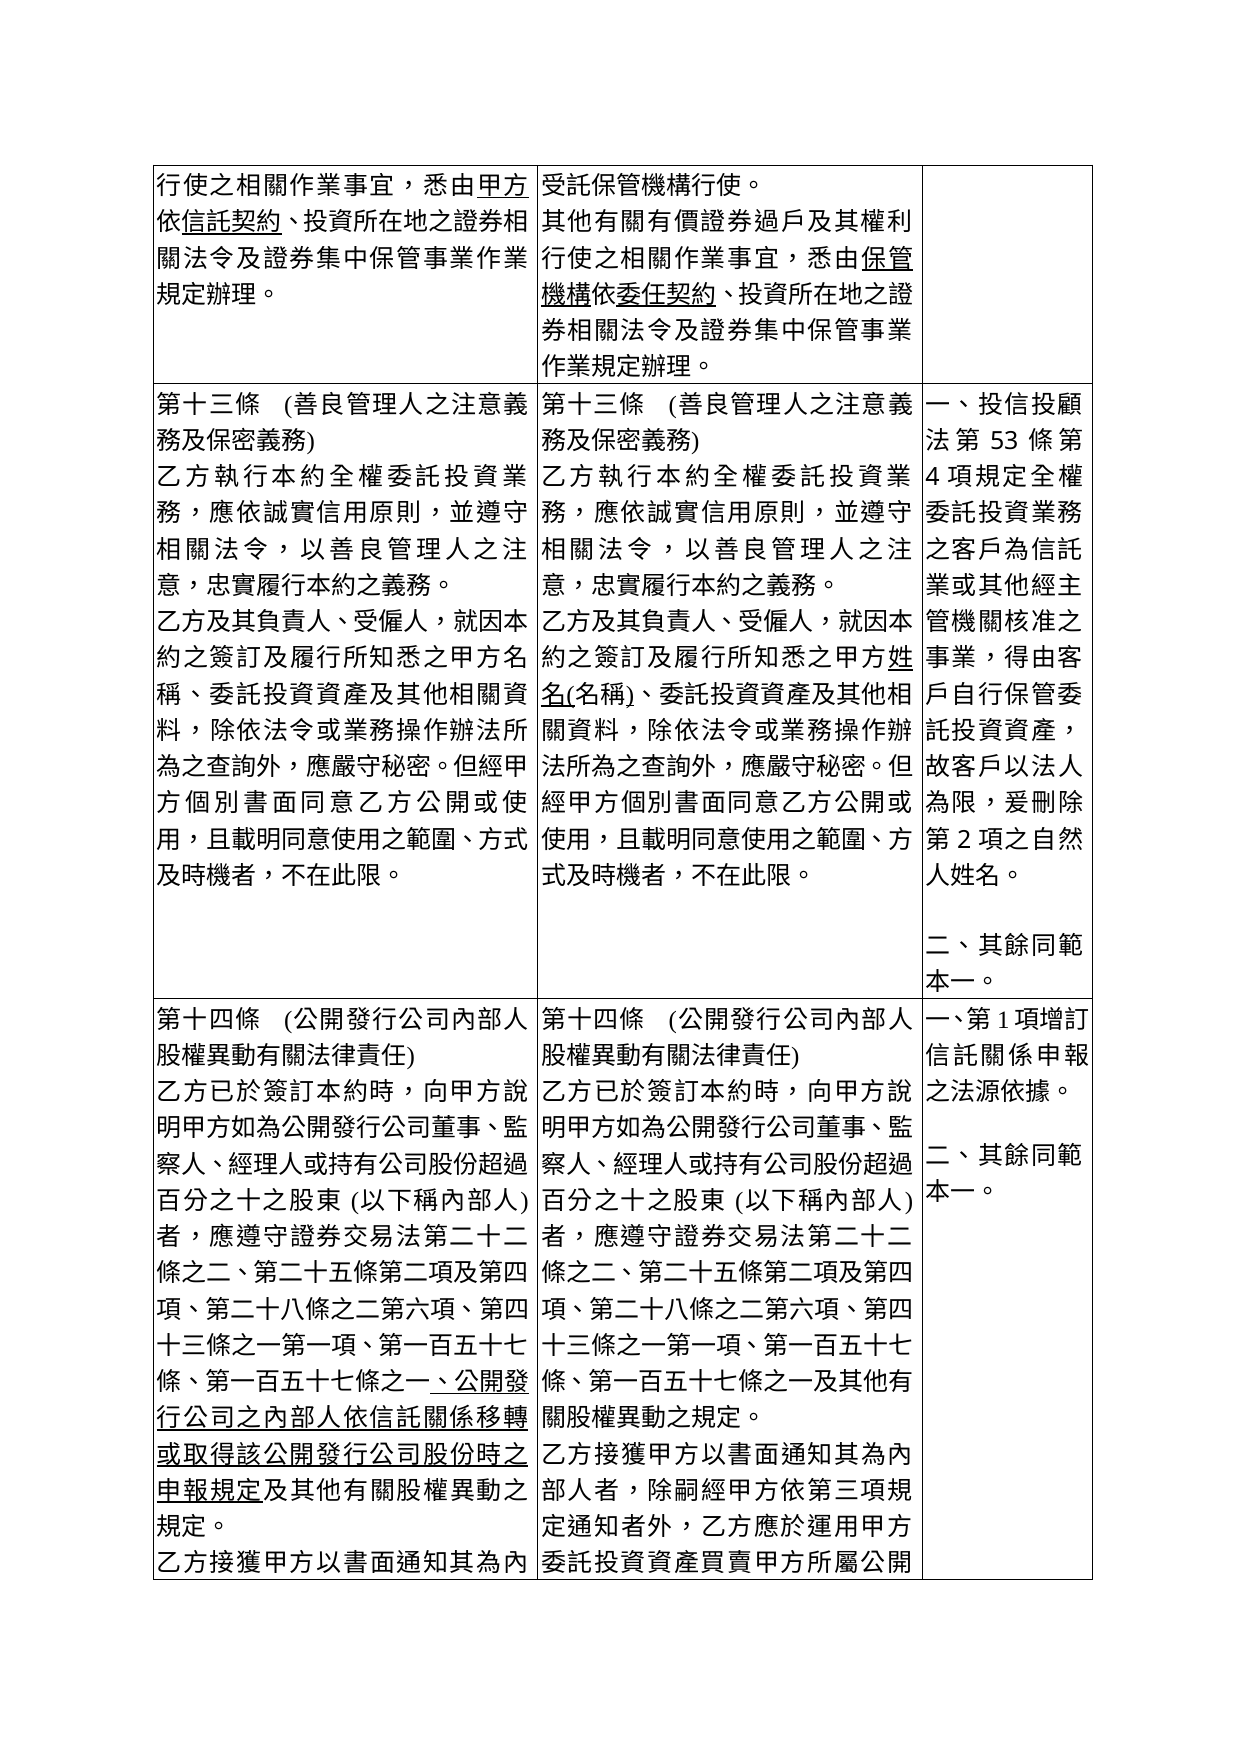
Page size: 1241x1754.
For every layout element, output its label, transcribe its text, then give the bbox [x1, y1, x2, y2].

table_cell 行使之相關作業事宜，悉由甲方依信託契約、投資所在地之證券相關法令及證券集中保管事業作業規定辦理。 [154, 166, 537, 383]
table_cell 第十三條 (善良管理人之注意義務及保密義務) 乙方執行本約全權委託投資業務，應依誠實信用原則，並遵守相關法令，以善良管理人之注意，忠實履行本約之義務。 乙方及其負責人、受僱人，就因本約之簽訂及履行所知悉之甲方名稱、委託投資資產及其他相關資料，除依法令或業務操作辦法所為之查詢外，應嚴守秘密。但經甲方個別書面同意乙方公開或使用，且載明同意使用之範圍、方式及時機者，不在此限。 [154, 384, 537, 998]
table_cell 第十三條 (善良管理人之注意義務及保密義務) 乙方執行本約全權委託投資業務，應依誠實信用原則，並遵守相關法令，以善良管理人之注意，忠實履行本約之義務。 乙方及其負責人、受僱人，就因本約之簽訂及履行所知悉之甲方姓名(名稱)、委託投資資產及其他相關資料，除依法令或業務操作辦法所為之查詢外，應嚴守秘密。但經甲方個別書面同意乙方公開或使用，且載明同意使用之範圍、方式及時機者，不在此限。 [538, 384, 922, 998]
table_cell 第十四條 (公開發行公司內部人股權異動有關法律責任) 乙方已於簽訂本約時，向甲方說明甲方如為公開發行公司董事、監察人、經理人或持有公司股份超過百分之十之股東 (以下稱內部人) 者，應遵守證券交易法第二十二條之二、第二十五條第二項及第四項、第二十八條之二第六項、第四十三條之一第一項、第一百五十七條、第一百五十七條之一、公開發行公司之內部人依信託關係移轉或取得該公開發行公司股份時之申報規定及其他有關股權異動之規定。 乙方接獲甲方以書面通知其為內 [154, 999, 537, 1579]
table_cell 一、第1項增訂信託關係申報之法源依據。 二、其餘同範本一。 [923, 999, 1092, 1579]
table_cell 一、投信投顧法第53條第4項規定全權委託投資業務之客戶為信託業或其他經主管機關核准之事業，得由客戶自行保管委託投資資產，故客戶以法人為限，爰刪除第2項之自然人姓名。 二、其餘同範本一。 [923, 384, 1092, 998]
table_cell 第十四條 (公開發行公司內部人股權異動有關法律責任) 乙方已於簽訂本約時，向甲方說明甲方如為公開發行公司董事、監察人、經理人或持有公司股份超過百分之十之股東 (以下稱內部人) 者，應遵守證券交易法第二十二條之二、第二十五條第二項及第四項、第二十八條之二第六項、第四十三條之一第一項、第一百五十七條、第一百五十七條之一及其他有關股權異動之規定。 乙方接獲甲方以書面通知其為內部人者，除嗣經甲方依第三項規定通知者外，乙方應於運用甲方委託投資資產買賣甲方所屬公開 [538, 999, 922, 1579]
table_cell 受託保管機構行使。 其他有關有價證券過戶及其權利行使之相關作業事宜，悉由保管機構依委任契約、投資所在地之證券相關法令及證券集中保管事業作業規定辦理。 [538, 166, 922, 383]
table_cell [923, 166, 1092, 383]
